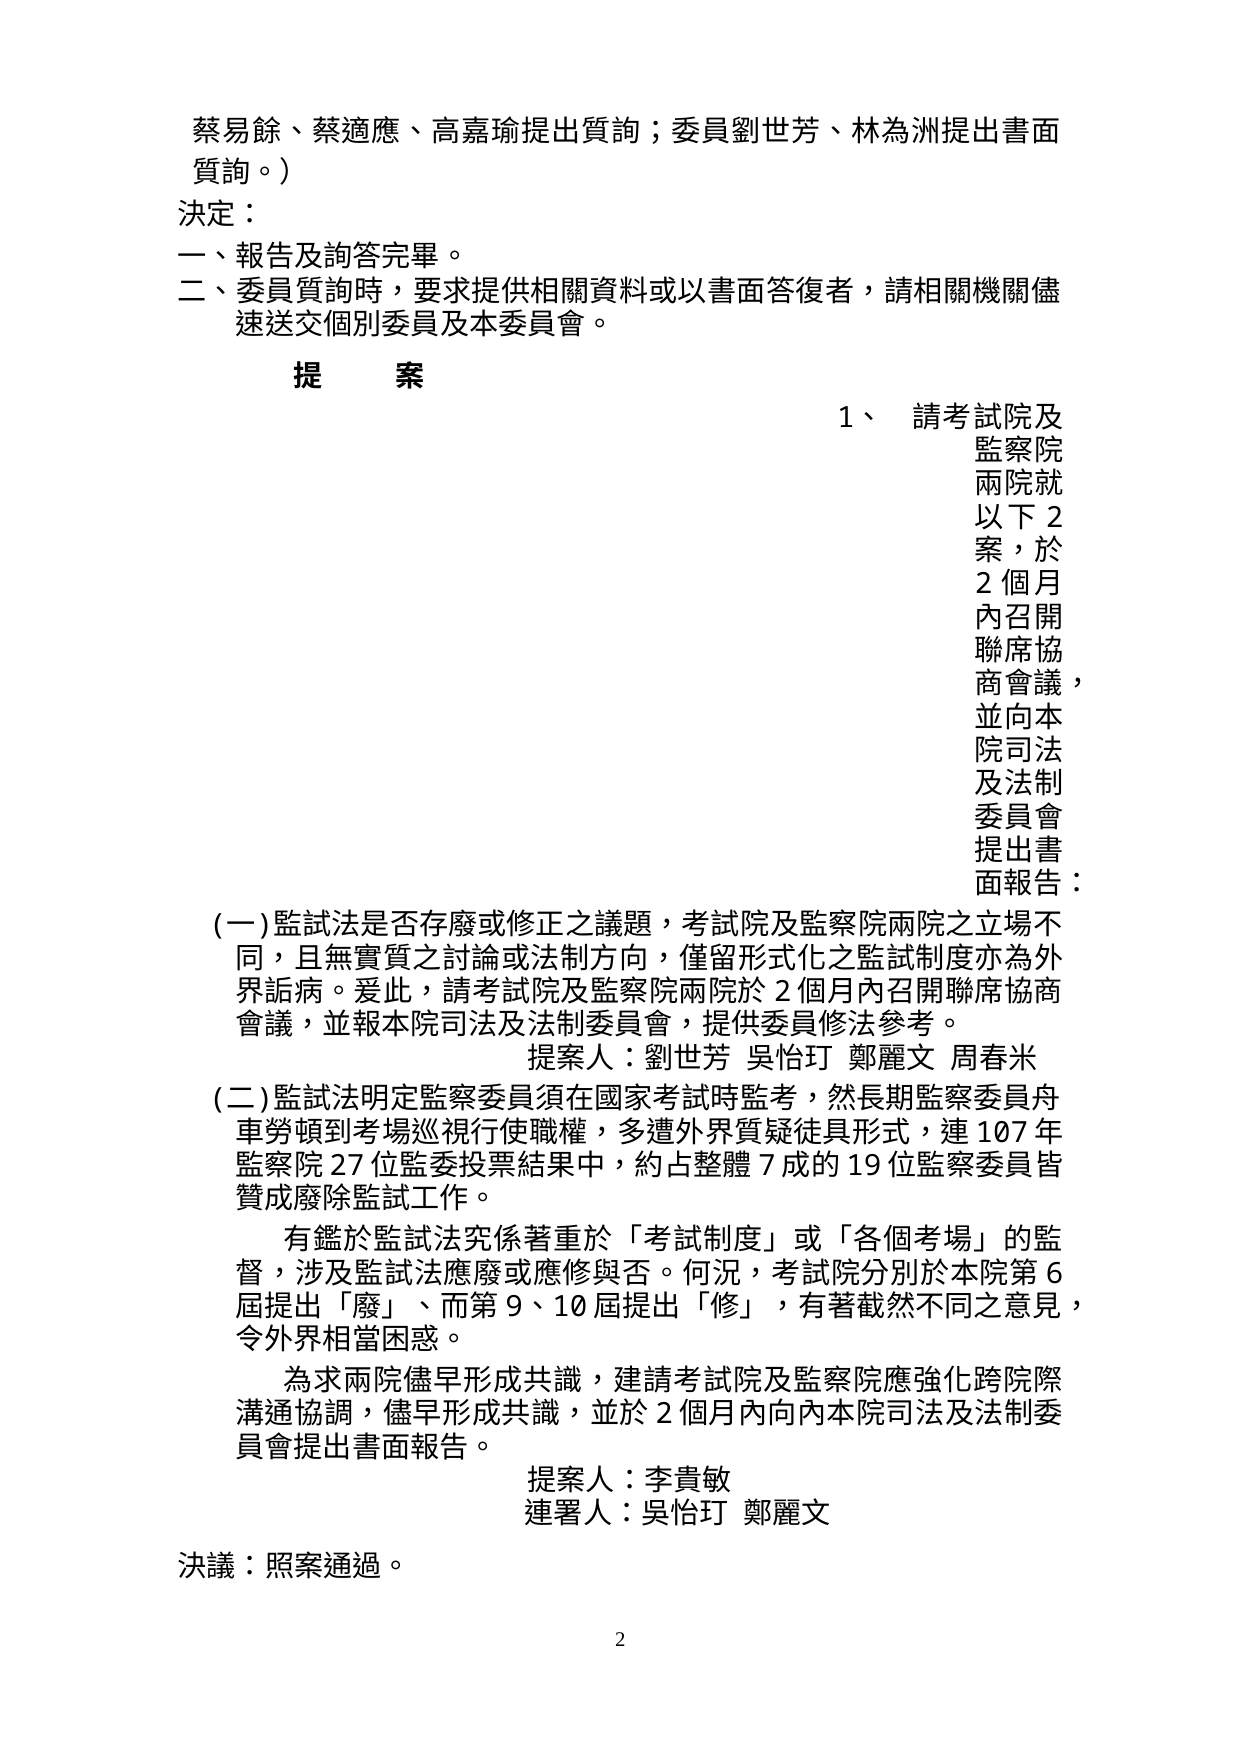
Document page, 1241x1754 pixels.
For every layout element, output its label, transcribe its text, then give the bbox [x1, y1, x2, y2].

text (一)監試法是否存廢或修正之議題，考試院及監察院兩院之立場不同，且無實質之討論或法制方向，僅留形式化之監試制度亦為外界詬病。爰此，請考試院及監察院兩院於2個月內召開聯席協商會議，並報本院司法及法制委員會，提供委員修法參考。 [209, 908, 1063, 1041]
text 決定： [177, 191, 1063, 233]
text (二)監試法明定監察委員須在國家考試時監考，然長期監察委員舟車勞頓到考場巡視行使職權，多遭外界質疑徒具形式，連107年監察院27位監委投票結果中，約占整體7成的19位監察委員皆贊成廢除監試工作。 [209, 1082, 1063, 1216]
text 提 案 [177, 360, 1063, 393]
text 提案人：李貴敏 [527, 1464, 1063, 1497]
text 決議：照案通過。 [177, 1549, 1063, 1583]
text 一、報告及詢答完畢。 [177, 233, 1063, 274]
text 二、委員質詢時，要求提供相關資料或以書面答復者，請相關機關儘速送交個別委員及本委員會。 [177, 274, 1063, 341]
text (本次會議有委員吳玉琴、李貴敏、鍾佳濱、鄭運鵬、吳怡玎、劉世芳、鄭麗文、賴香伶、周春米、葉毓蘭、邱顯智、陳椒華、鄭天財、蔡易餘、蔡適應、高嘉瑜提出質詢；委員劉世芳、林為洲提出書面質詢。） [177, 108, 1063, 191]
text 為求兩院儘早形成共識，建請考試院及監察院應強化跨院際溝通協調，儘早形成共識，並於2個月內向內本院司法及法制委員會提出書面報告。 [209, 1364, 1063, 1464]
text 連署人：吳怡玎 鄭麗文 [524, 1497, 1063, 1531]
list 請考試院及監察院兩院就以下2案，於2個月內召開聯席協商會議，並向本院司法及法制委員會提出書面報告： [974, 401, 1063, 901]
text 有鑑於監試法究係著重於「考試制度」或「各個考場」的監督，涉及監試法應廢或應修與否。何況，考試院分別於本院第6屆提出「廢」、而第9、10屆提出「修」，有著截然不同之意見，令外界相當困惑。 [209, 1223, 1063, 1356]
text 提案人：劉世芳 吳怡玎 鄭麗文 周春米 [527, 1041, 1063, 1075]
